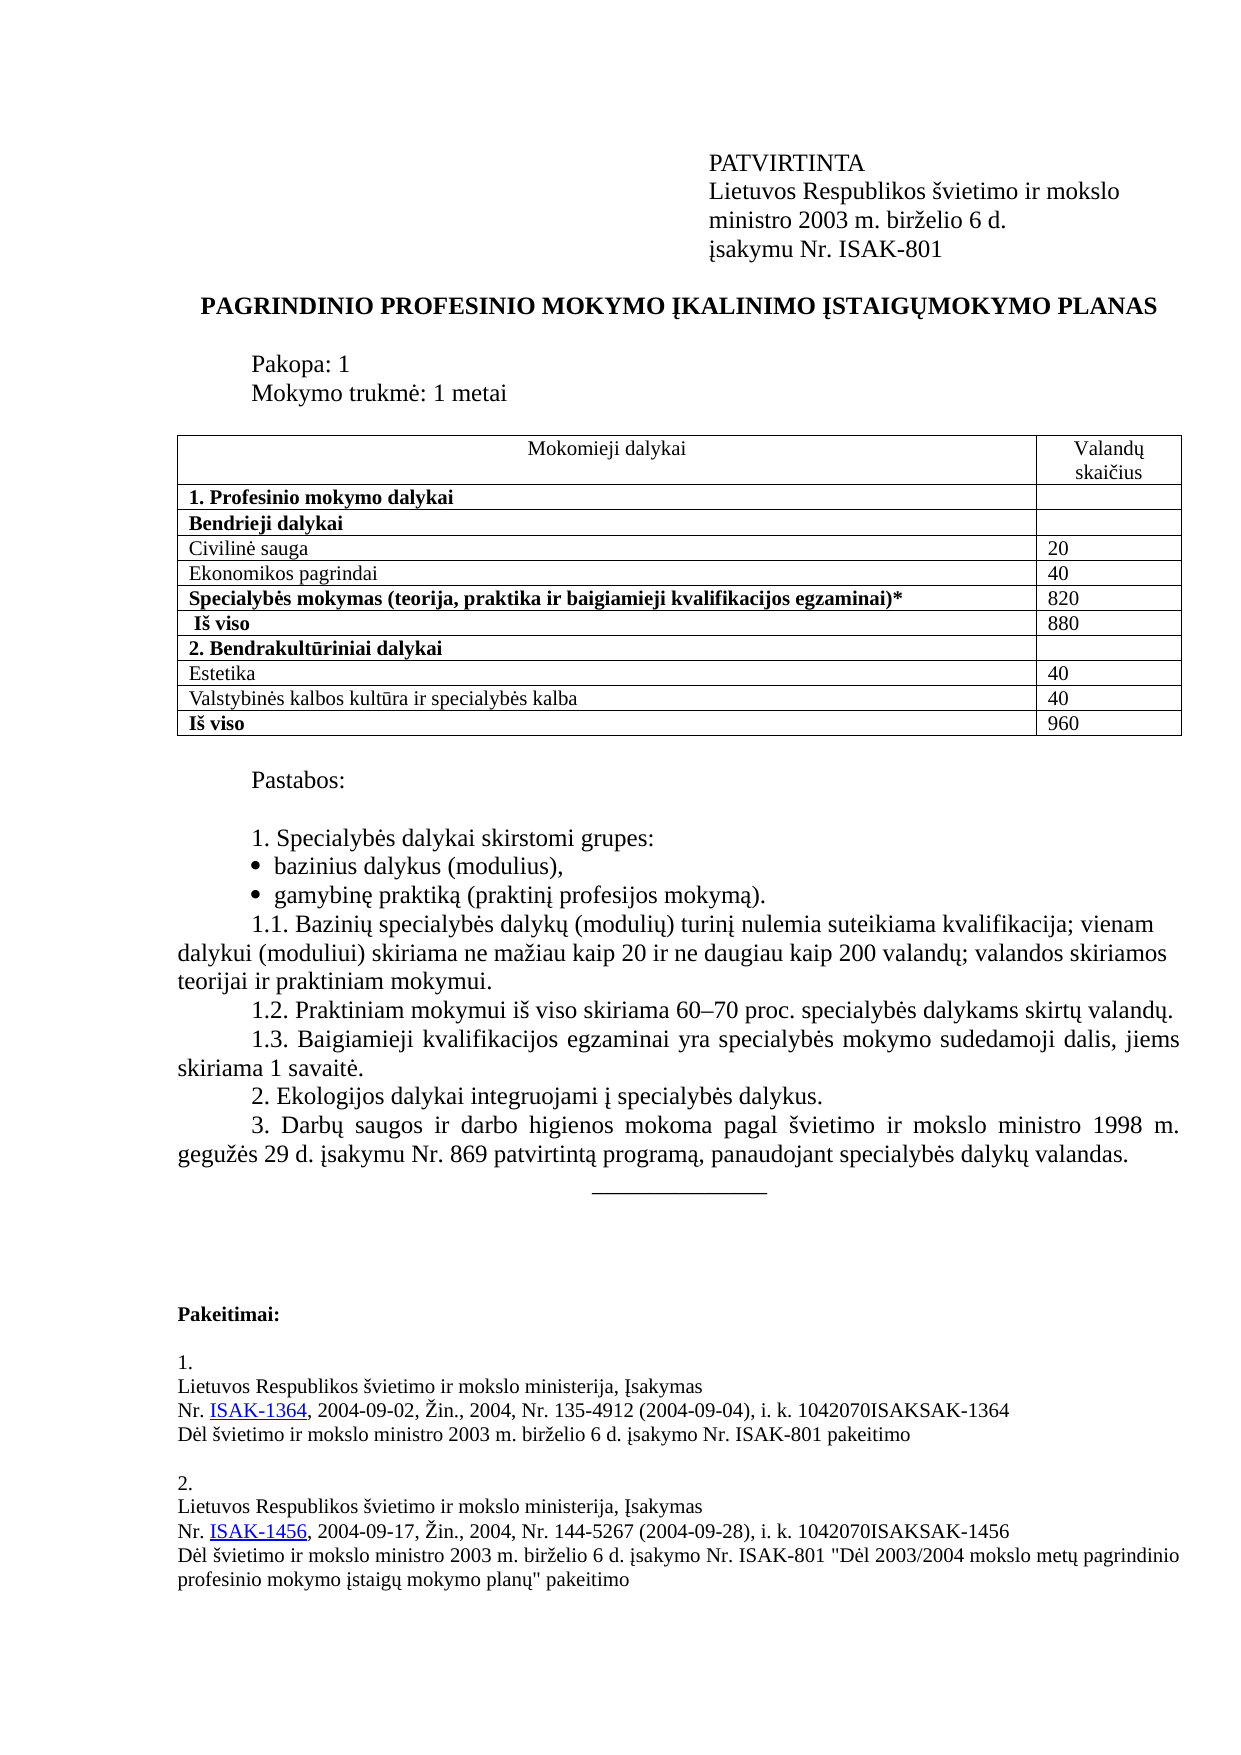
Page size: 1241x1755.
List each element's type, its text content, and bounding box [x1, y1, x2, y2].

text Pakopa: 1 [177, 349, 1181, 378]
text Pakeitimai: [177, 1302, 1181, 1326]
text 1.3. Baigiamieji kvalifikacijos egzaminai yra specialybės mokymo sudedamoji dalis, jiems skiriama 1 savaitė. [177, 1024, 1181, 1081]
text Dėl švietimo ir mokslo ministro 2003 m. birželio 6 d. įsakymo Nr. ISAK-801 "Dėl 2003/2004 mokslo metų pagrindinio profesinio mokymo įstaigų mokymo planų" pakeitimo [177, 1543, 1181, 1591]
text 1.2. Praktiniam mokymui iš viso skiriama 60–70 proc. specialybės dalykams skirtų valandų. [177, 995, 1181, 1024]
table_cell 20 [1037, 536, 1181, 559]
text įsakymu Nr. ISAK-801 [177, 234, 1181, 263]
table_cell Iš viso [178, 611, 1036, 635]
text PAGRINDINIO PROFESINIO MOKYMO ĮKALINIMO ĮSTAIGŲMOKYMO PLANAS [177, 291, 1181, 320]
table_cell [1037, 485, 1181, 509]
text 1. Specialybės dalykai skirstomi grupes: [177, 823, 1181, 851]
text Lietuvos Respublikos švietimo ir mokslo ministerija, Įsakymas [177, 1494, 1181, 1518]
text bazinius dalykus (modulius), [177, 851, 1181, 880]
table_cell 1. Profesinio mokymo dalykai [178, 485, 1036, 509]
table_cell 40 [1037, 686, 1181, 710]
text 1.1. Bazinių specialybės dalykų (modulių) turinį nulemia suteikiama kvalifikacija; vienam dalykui (moduliui) skiriama ne mažiau kaip 20 ir ne daugiau kaip 200 valandų; valandos skiriamos teorijai ir praktiniam mokymui. [177, 909, 1181, 995]
table_header Mokomieji dalykai [178, 436, 1036, 460]
table_cell 40 [1037, 661, 1181, 685]
table_cell 820 [1037, 586, 1181, 610]
table_cell 960 [1037, 711, 1181, 735]
text 2. Ekologijos dalykai integruojami į specialybės dalykus. [177, 1081, 1181, 1110]
table_cell skaičius [1037, 460, 1181, 484]
table_cell Civilinė sauga [178, 536, 1036, 559]
table_header Valandų [1037, 436, 1181, 460]
table_cell Valstybinės kalbos kultūra ir specialybės kalba [178, 686, 1036, 710]
text gamybinę praktiką (praktinį profesijos mokymą). [177, 880, 1181, 909]
text Dėl švietimo ir mokslo ministro 2003 m. birželio 6 d. įsakymo Nr. ISAK-801 pakeitimo [177, 1422, 1181, 1446]
text Nr. ISAK-1364, 2004-09-02, Žin., 2004, Nr. 135-4912 (2004-09-04), i. k. 1042070ISAKSAK-1364 [177, 1398, 1181, 1422]
table_cell [1037, 510, 1181, 534]
text Pastabos: [177, 765, 1181, 794]
text 2. [177, 1470, 1181, 1494]
table_cell 40 [1037, 561, 1181, 585]
table_cell Specialybės mokymas (teorija, praktika ir baigiamieji kvalifikacijos egzaminai)* [178, 586, 1036, 610]
table_cell Estetika [178, 661, 1036, 685]
text ______________ [177, 1168, 1181, 1196]
text Lietuvos Respublikos švietimo ir mokslo [177, 176, 1181, 205]
table_cell [1037, 636, 1181, 660]
table_cell Ekonomikos pagrindai [178, 561, 1036, 585]
text ministro 2003 m. birželio 6 d. [177, 205, 1181, 234]
table_cell [178, 460, 1036, 484]
text 1. [177, 1350, 1181, 1374]
table_cell Bendrieji dalykai [178, 510, 1036, 534]
text Mokymo trukmė: 1 metai [177, 378, 1181, 406]
table_cell 2. Bendrakultūriniai dalykai [178, 636, 1036, 660]
text PATVIRTINTA [709, 148, 1181, 176]
text Nr. ISAK-1456, 2004-09-17, Žin., 2004, Nr. 144-5267 (2004-09-28), i. k. 1042070ISAKSAK-1456 [177, 1518, 1181, 1543]
text 3. Darbų saugos ir darbo higienos mokoma pagal švietimo ir mokslo ministro 1998 m. gegužės 29 d. įsakymu Nr. 869 patvirtintą programą, panaudojant specialybės dalykų valandas. [177, 1110, 1181, 1168]
table_cell 880 [1037, 611, 1181, 635]
table_cell Iš viso [178, 711, 1036, 735]
text Lietuvos Respublikos švietimo ir mokslo ministerija, Įsakymas [177, 1374, 1181, 1398]
